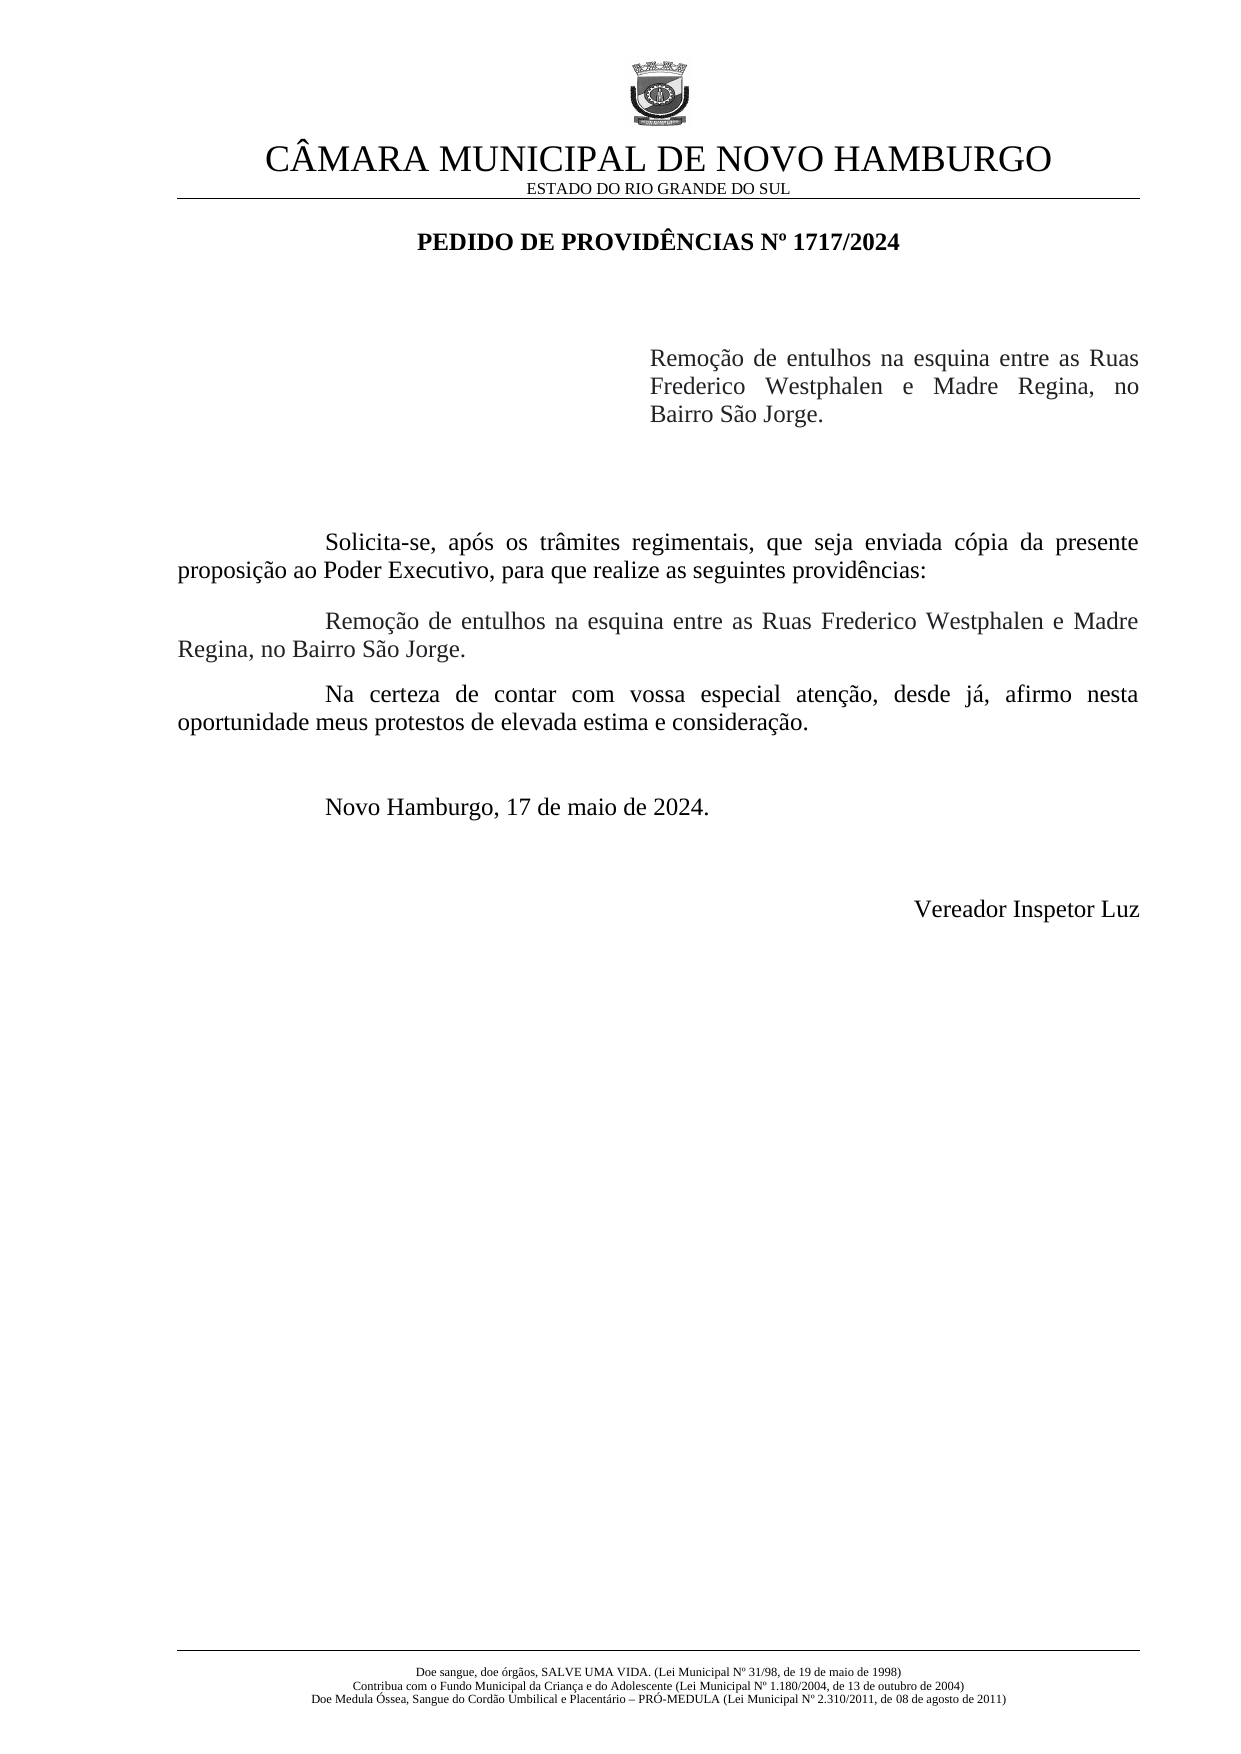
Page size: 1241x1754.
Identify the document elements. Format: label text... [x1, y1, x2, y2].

text Solicita-se, após os trâmites regimentais, que seja enviada cópia da presente proposição ao Poder Executivo, para que realize as seguintes providências: [177, 528, 1140, 583]
text Na certeza de contar com vossa especial atenção, desde já, afirmo nesta oportunidade meus protestos de elevada estima e consideração. [177, 680, 1140, 736]
text Novo Hamburgo, 17 de maio de 2024. [177, 793, 1140, 821]
text PEDIDO DE PROVIDÊNCIAS Nº 1717/2024 [177, 228, 1140, 256]
text Remoção de entulhos na esquina entre as Ruas Frederico Westphalen e Madre Regina, no Bairro São Jorge. [177, 607, 1140, 662]
text Remoção de entulhos na esquina entre as Ruas Frederico Westphalen e Madre Regina, no Bairro São Jorge. [649, 344, 1140, 428]
text Vereador Inspetor Luz [177, 895, 1140, 923]
